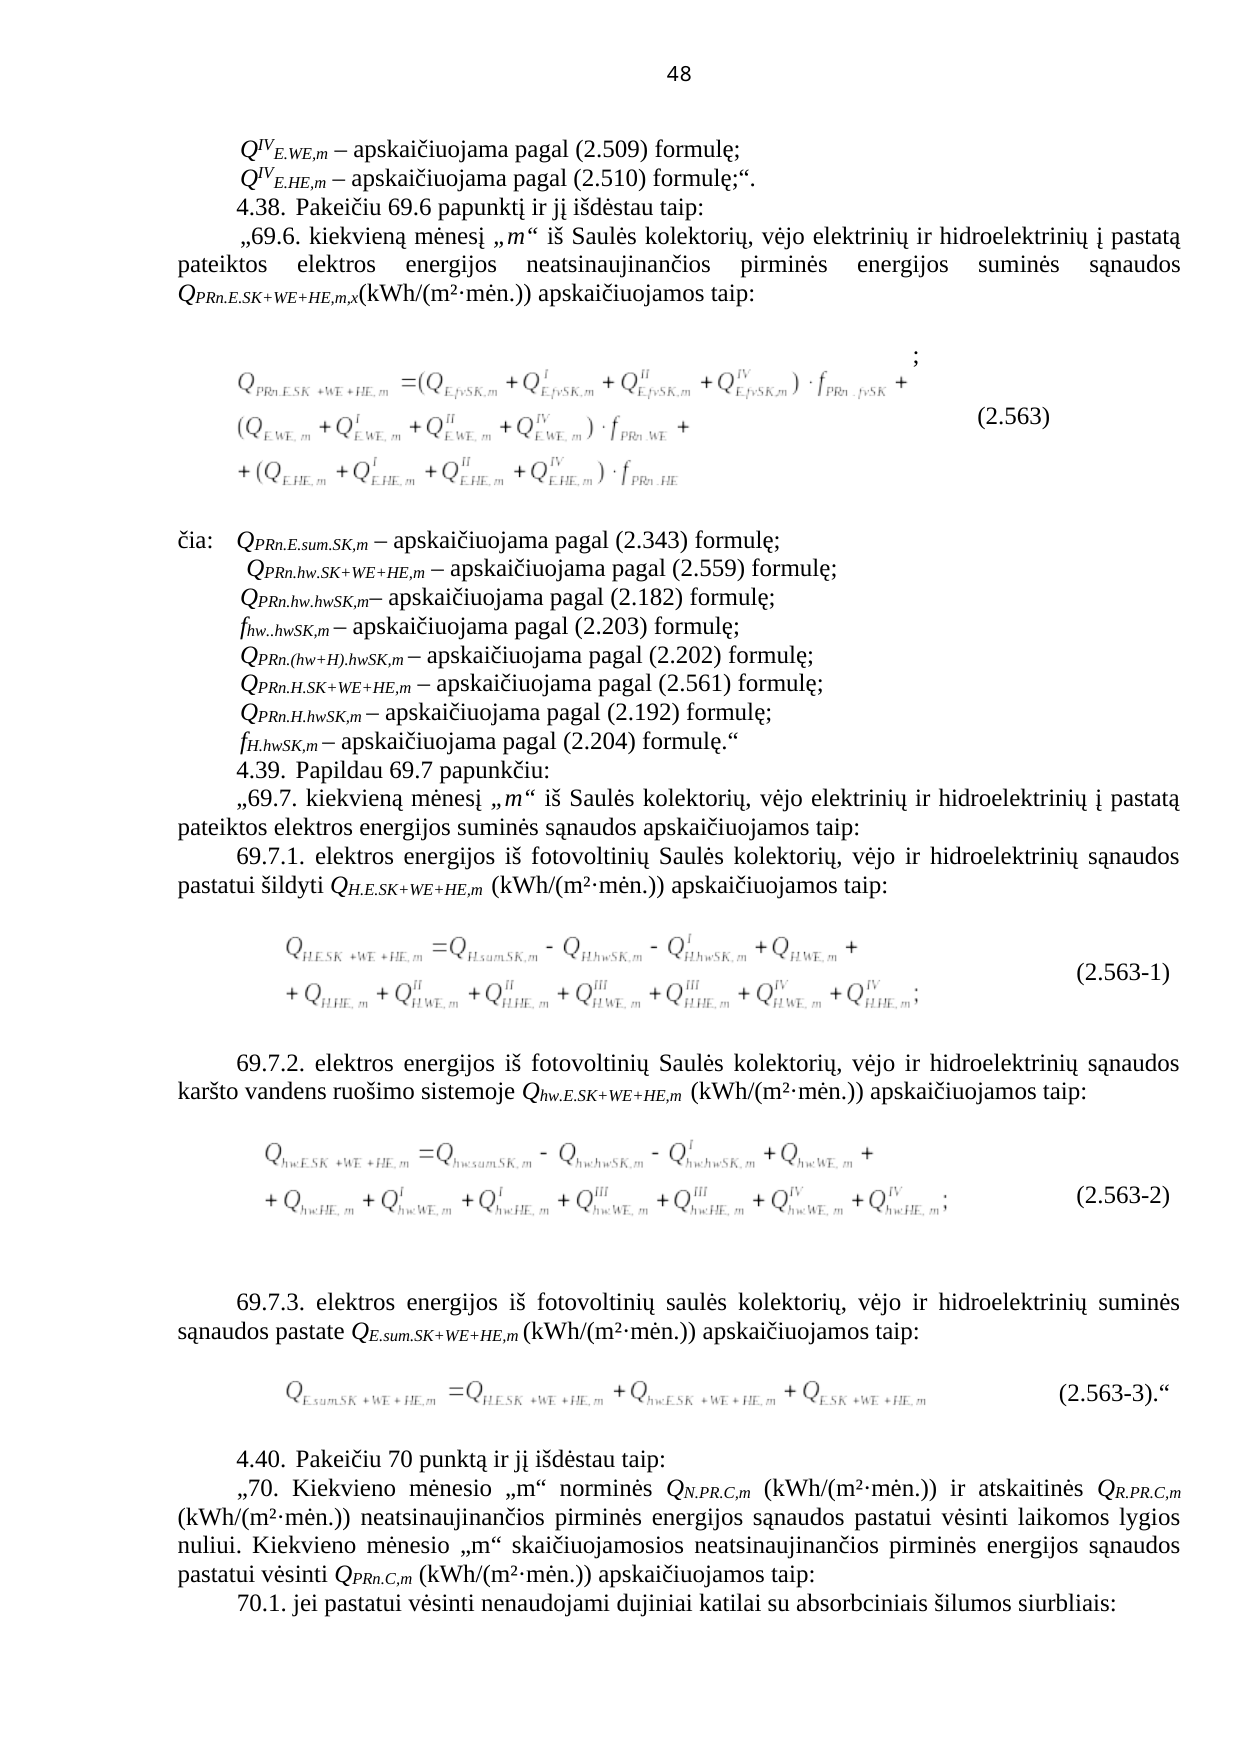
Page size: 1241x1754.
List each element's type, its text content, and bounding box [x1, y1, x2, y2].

text QIVE.HE,m – apskaičiuojama pagal (2.510) formulę;“. [240, 163, 1181, 192]
table_cell (2.563) [966, 340, 1061, 496]
text „69.6. kiekvieną mėnesį „m“ iš Saulės kolektorių, vėjo elektrinių ir hidroelektrinių į pastatą pateiktos elektros energijos neatsinaujinančios pirminės energijos suminės sąnaudos QPRn.E.SK+WE+HE,m,x(kWh/(m²·mėn.)) apskaičiuojamos taip: [177, 221, 1181, 307]
text 69.7.2. elektros energijos iš fotovoltinių Saulės kolektorių, vėjo ir hidroelektrinių sąnaudos karšto vandens ruošimo sistemoje Qhw.E.SK+WE+HE,m (kWh/(m²·mėn.)) apskaičiuojamos taip: [177, 1048, 1181, 1105]
text 70.1. jei pastatui vėsinti nenaudojami dujiniai katilai su absorbciniais šilumos siurbliais: [177, 1588, 1181, 1617]
text QPRn.hw.hwSK,m– apskaičiuojama pagal (2.182) formulę; [240, 582, 1181, 611]
text 4.38. Pakeičiu 69.6 papunktį ir jį išdėstau taip: [236, 192, 1181, 221]
text QPRn.H.hwSK,m – apskaičiuojama pagal (2.192) formulę; [240, 697, 1181, 726]
table_header [177, 307, 189, 496]
table_cell ; [189, 340, 966, 496]
table_header [177, 1374, 1037, 1416]
table_header [1061, 307, 1072, 496]
text QPRn.hw.SK+WE+HE,m – apskaičiuojama pagal (2.559) formulę; [240, 553, 1181, 582]
text QPRn.H.SK+WE+HE,m – apskaičiuojama pagal (2.561) formulę; [240, 668, 1181, 697]
table_header [1073, 307, 1181, 496]
table_header (2.563-2) [1037, 1134, 1181, 1259]
text 69.7.1. elektros energijos iš fotovoltinių Saulės kolektorių, vėjo ir hidroelektrinių sąnaudos pastatui šildyti QH.E.SK+WE+HE,m (kWh/(m²·mėn.)) apskaičiuojamos taip: [177, 841, 1181, 898]
text „69.7. kiekvieną mėnesį „m“ iš Saulės kolektorių, vėjo elektrinių ir hidroelektrinių į pastatą pateiktos elektros energijos suminės sąnaudos apskaičiuojamos taip: [177, 783, 1181, 841]
text 4.39. Papildau 69.7 papunkčiu: [236, 755, 1181, 783]
text fhw..hwSK,m – apskaičiuojama pagal (2.203) formulę; [240, 611, 1181, 640]
text čia: QPRn.E.sum.SK,m – apskaičiuojama pagal (2.343) formulę; [177, 525, 1181, 553]
table_header [189, 307, 966, 340]
table_header [177, 927, 1029, 1019]
table_header [1085, 1617, 1181, 1650]
text 69.7.3. elektros energijos iš fotovoltinių saulės kolektorių, vėjo ir hidroelektrinių suminės sąnaudos pastate QE.sum.SK+WE+HE,m (kWh/(m²·mėn.)) apskaičiuojamos taip: [177, 1287, 1181, 1345]
table_header [177, 1134, 1037, 1259]
text fH.hwSK,m – apskaičiuojama pagal (2.204) formulę.“ [240, 726, 1181, 755]
table_header [177, 1617, 1085, 1650]
text 4.40. Pakeičiu 70 punktą ir jį išdėstau taip: [236, 1444, 1181, 1473]
text QPRn.(hw+H).hwSK,m – apskaičiuojama pagal (2.202) formulę; [240, 640, 1181, 668]
text QIVE.WE,m – apskaičiuojama pagal (2.509) formulę; [240, 134, 1181, 163]
table_header (2.563-3).“ [1037, 1374, 1181, 1416]
table_header (2.563-1) [1029, 927, 1181, 1019]
text „70. Kiekvieno mėnesio „m“ norminės QN.PR.C,m (kWh/(m²·mėn.)) ir atskaitinės QR.PR.C,m (kWh/(m²·mėn.)) neatsinaujinančios pirminės energijos sąnaudos pastatui vėsinti laikomos lygios nuliui. Kiekvieno mėnesio „m“ skaičiuojamosios neatsinaujinančios pirminės energijos sąnaudos pastatui vėsinti QPRn.C,m (kWh/(m²·mėn.)) apskaičiuojamos taip: [177, 1473, 1181, 1588]
table_header [966, 307, 1061, 340]
